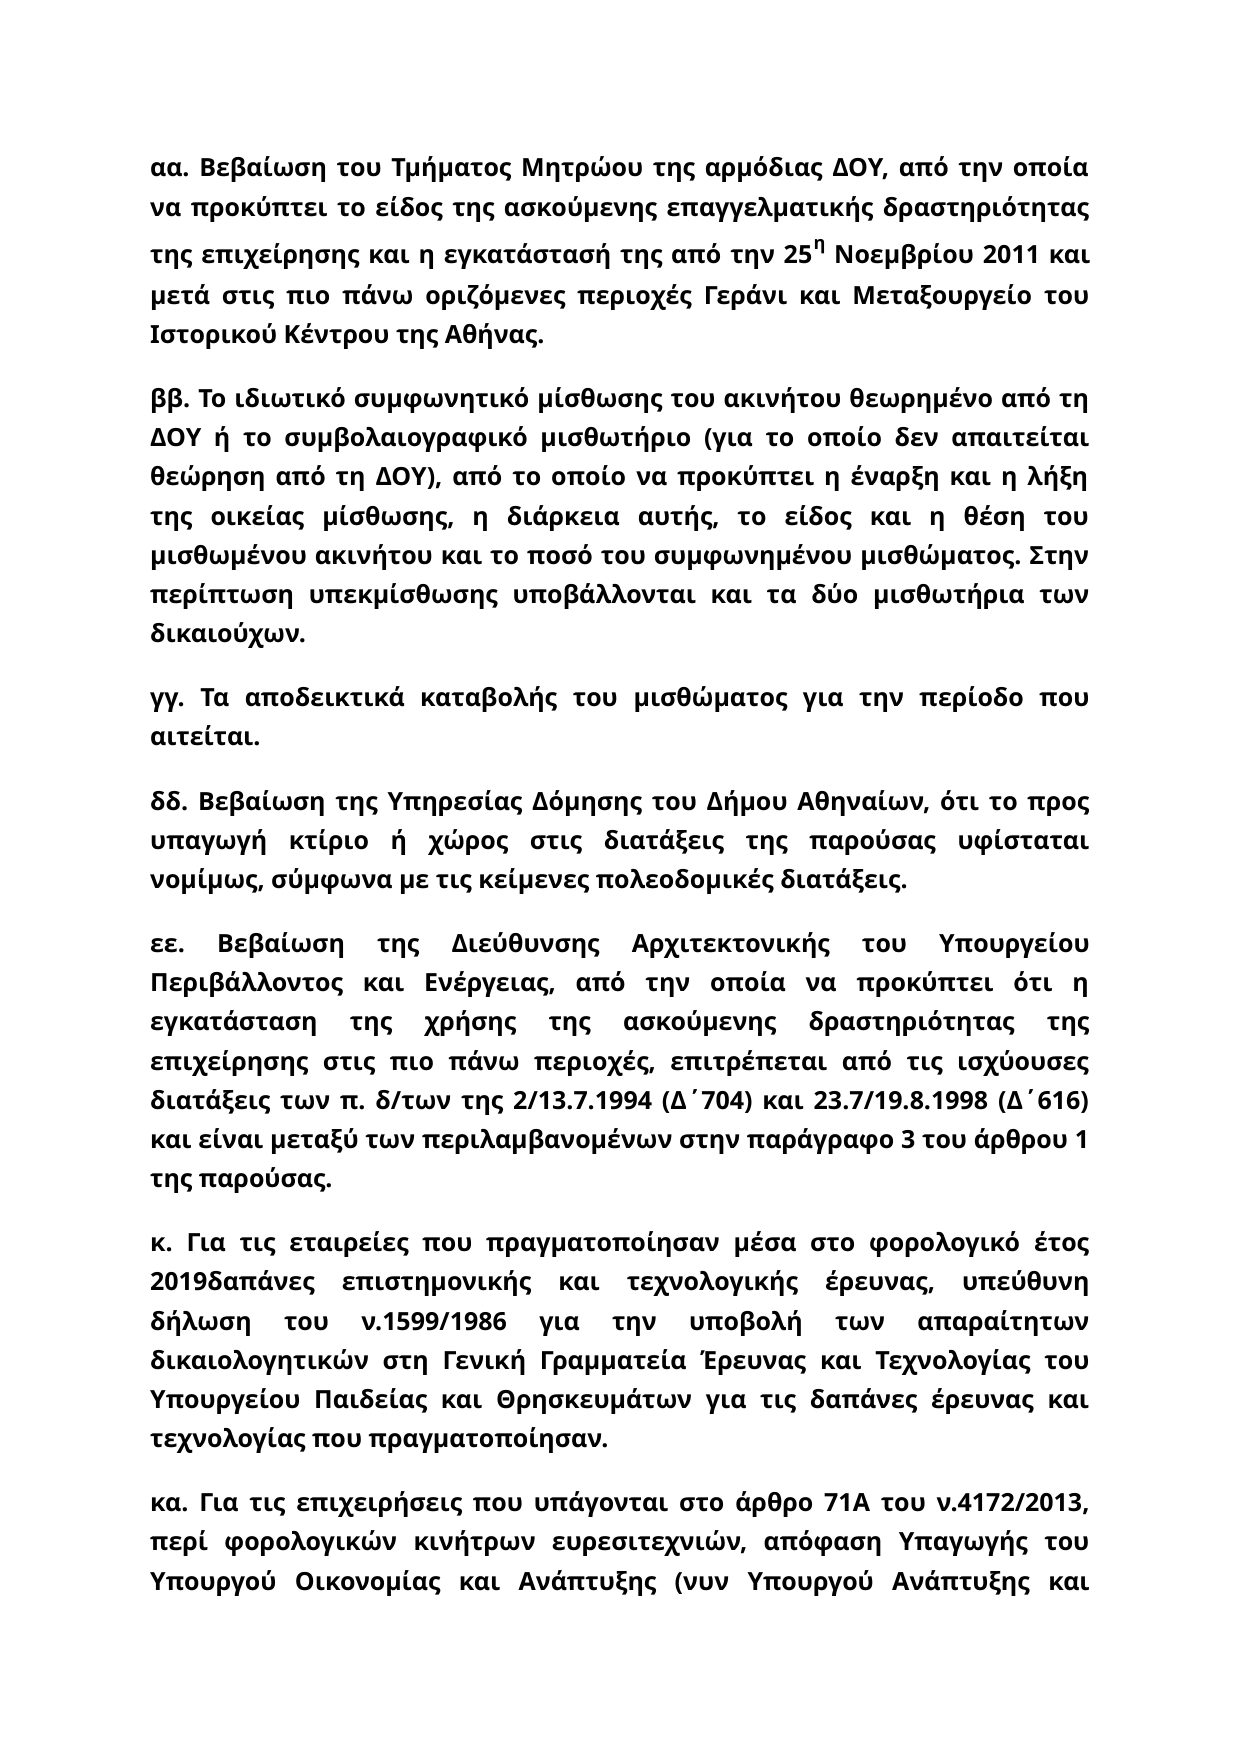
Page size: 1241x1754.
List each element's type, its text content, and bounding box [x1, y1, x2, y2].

text γγ. Τα αποδεικτικά καταβολής του μισθώματος για την περίοδο που αιτείται. [150, 680, 1090, 753]
text ββ. Το ιδιωτικό συμφωνητικό μίσθωσης του ακινήτου θεωρημένο από τη ΔΟΥ ή το συμβολαιογραφικό μισθωτήριο (για το οποίο δεν απαιτείται θεώρηση από τη ΔΟΥ), από το οποίο να προκύπτει η έναρξη και η λήξη της οικείας μίσθωσης, η διάρκεια αυτής, το είδος και η θέση του μισθωμένου ακινήτου και το ποσό του συμφωνημένου μισθώματος. Στην περίπτωση υπεκμίσθωσης υποβάλλονται και τα δύο μισθωτήρια των δικαιούχων. [150, 381, 1090, 650]
text δδ. Βεβαίωση της Υπηρεσίας Δόμησης του Δήμου Αθηναίων, ότι το προς υπαγωγή κτίριο ή χώρος στις διατάξεις της παρούσας υφίσταται νομίμως, σύμφωνα με τις κείμενες πολεοδομικές διατάξεις. [150, 783, 1090, 896]
text αα. Βεβαίωση του Τμήματος Μητρώου της αρμόδιας ΔΟΥ, από την οποία να προκύπτει το είδος της ασκούμενης επαγγελματικής δραστηριότητας της επιχείρησης και η εγκατάστασή της από την 25η Νοεμβρίου 2011 και μετά στις πιο πάνω οριζόμενες περιοχές Γεράνι και Μεταξουργείο του Ιστορικού Κέντρου της Αθήνας. [150, 150, 1090, 351]
text κα. Για τις επιχειρήσεις που υπάγονται στο άρθρο 71Α του ν.4172/2013, περί φορολογικών κινήτρων ευρεσιτεχνιών, απόφαση Υπαγωγής του Υπουργού Οικονομίας και Ανάπτυξης (νυν Υπουργού Ανάπτυξης και [150, 1485, 1090, 1597]
text κ. Για τις εταιρείες που πραγματοποίησαν μέσα στο φορολογικό έτος 2019δαπάνες επιστημονικής και τεχνολογικής έρευνας, υπεύθυνη δήλωση του ν.1599/1986 για την υποβολή των απαραίτητων δικαιολογητικών στη Γενική Γραμματεία Έρευνας και Τεχνολογίας του Υπουργείου Παιδείας και Θρησκευμάτων για τις δαπάνες έρευνας και τεχνολογίας που πραγματοποίησαν. [150, 1225, 1090, 1455]
text εε. Βεβαίωση της Διεύθυνσης Αρχιτεκτονικής του Υπουργείου Περιβάλλοντος και Ενέργειας, από την οποία να προκύπτει ότι η εγκατάσταση της χρήσης της ασκούμενης δραστηριότητας της επιχείρησης στις πιο πάνω περιοχές, επιτρέπεται από τις ισχύουσες διατάξεις των π. δ/των της 2/13.7.1994 (Δ΄704) και 23.7/19.8.1998 (Δ΄616) και είναι μεταξύ των περιλαμβανομένων στην παράγραφο 3 του άρθρου 1 της παρούσας. [150, 926, 1090, 1195]
